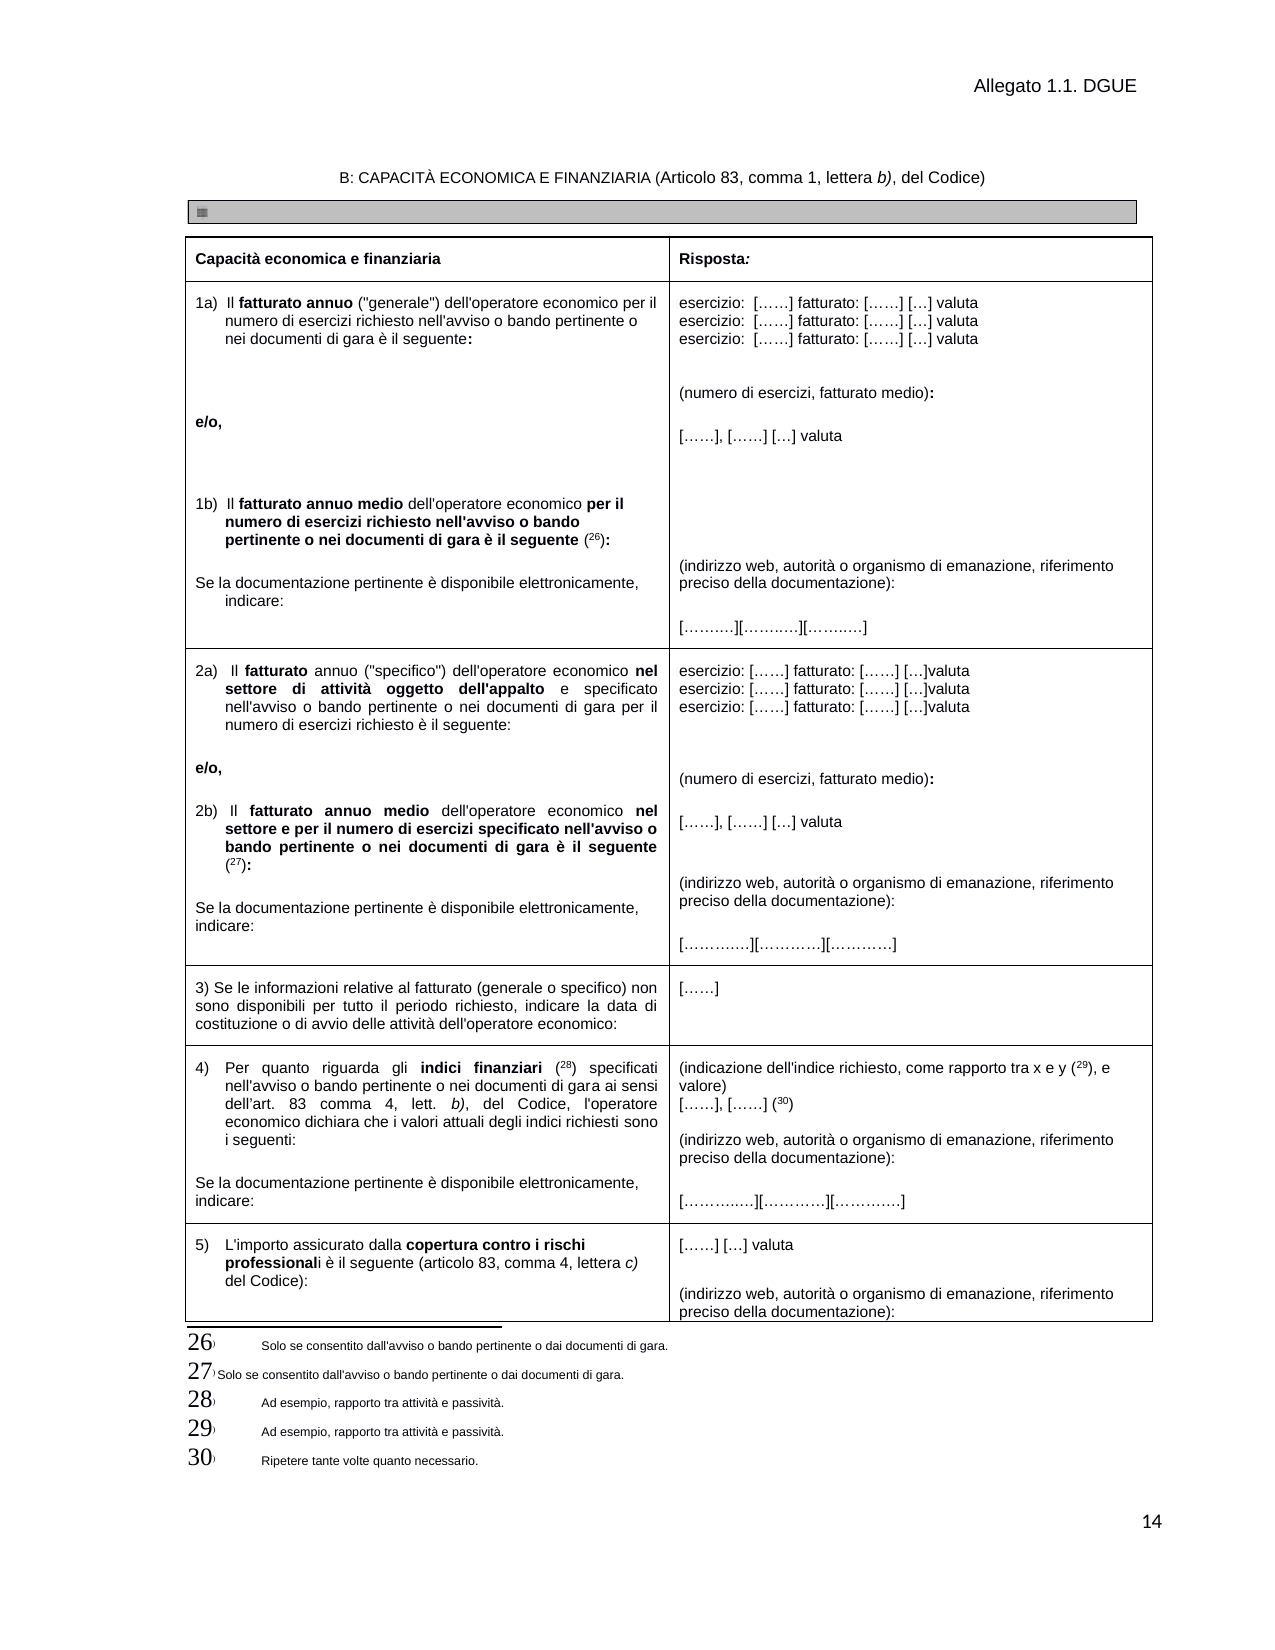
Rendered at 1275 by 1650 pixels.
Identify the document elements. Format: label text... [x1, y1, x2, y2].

table_cell 3) Se le informazioni relative al fatturato (generale o specifico) non sono disponibili per tutto il periodo richiesto, indicare la data di costituzione o di avvio delle attività dell'operatore economico: [186, 966, 669, 1045]
table_cell [……] […] valuta (indirizzo web, autorità o organismo di emanazione, riferimento preciso della documentazione): [670, 1224, 1152, 1321]
table_cell [……] [670, 966, 1152, 1045]
table_cell L'importo assicurato dalla copertura contro i rischi professionali è il seguente (articolo 83, comma 4, lettera c) del Codice): [186, 1224, 669, 1321]
table_cell 2a) Il fatturato annuo ("specifico") dell'operatore economico nel settore di attività oggetto dell'appalto e specificato nell'avviso o bando pertinente o nei documenti di gara per il numero di esercizi richiesto è il seguente: e/o, 2b) Il fatturato annuo medio dell'operatore economico nel settore e per il numero di esercizi specificato nell'avviso o bando pertinente o nei documenti di gara è il seguente (): Se la documentazione pertinente è disponibile elettronicamente, indicare: [186, 649, 669, 965]
table_cell (indicazione dell'indice richiesto, come rapporto tra x e y (), e valore) [……], [……] () (indirizzo web, autorità o organismo di emanazione, riferimento preciso della documentazione): [………..…][…………][……….…] [670, 1046, 1152, 1222]
table_header Risposta: [670, 238, 1152, 281]
title B: Capacità economica e finanziaria (Articolo 83, comma 1, lettera b), del Codice) [187, 168, 1137, 187]
table_cell Per quanto riguarda gli indici finanziari () specificati nell'avviso o bando pertinente o nei documenti di gara ai sensi dell’art. 83 comma 4, lett. b), del Codice, l'operatore economico dichiara che i valori attuali degli indici richiesti sono i seguenti: Se la documentazione pertinente è disponibile elettronicamente, indicare: [186, 1046, 669, 1222]
text Tale Sezione è da compilare solo se le informazioni sono state richieste espressamente dall’amministrazione aggiudicatrice o dall’ente aggiudicatore nell’avviso o bando pertinente o nei documenti di gara. [189, 201, 1136, 223]
table_cell esercizio: [……] fatturato: [……] […] valuta esercizio: [……] fatturato: [……] […] valuta esercizio: [……] fatturato: [……] […] valuta (numero di esercizi, fatturato medio): [……], [……] […] valuta (indirizzo web, autorità o organismo di emanazione, riferimento preciso della documentazione): […….…][……..…][……..…] [670, 282, 1152, 648]
table_cell esercizio: [……] fatturato: [……] […]valuta esercizio: [……] fatturato: [……] […]valuta esercizio: [……] fatturato: [……] […]valuta (numero di esercizi, fatturato medio): [……], [……] […] valuta (indirizzo web, autorità o organismo di emanazione, riferimento preciso della documentazione): [……….…][…………][…………] [670, 649, 1152, 965]
table_cell 1a) Il fatturato annuo ("generale") dell'operatore economico per il numero di esercizi richiesto nell'avviso o bando pertinente o nei documenti di gara è il seguente: e/o, 1b) Il fatturato annuo medio dell'operatore economico per il numero di esercizi richiesto nell'avviso o bando pertinente o nei documenti di gara è il seguente (): Se la documentazione pertinente è disponibile elettronicamente, indicare: [186, 282, 669, 648]
table_header Capacità economica e finanziaria [186, 238, 669, 281]
